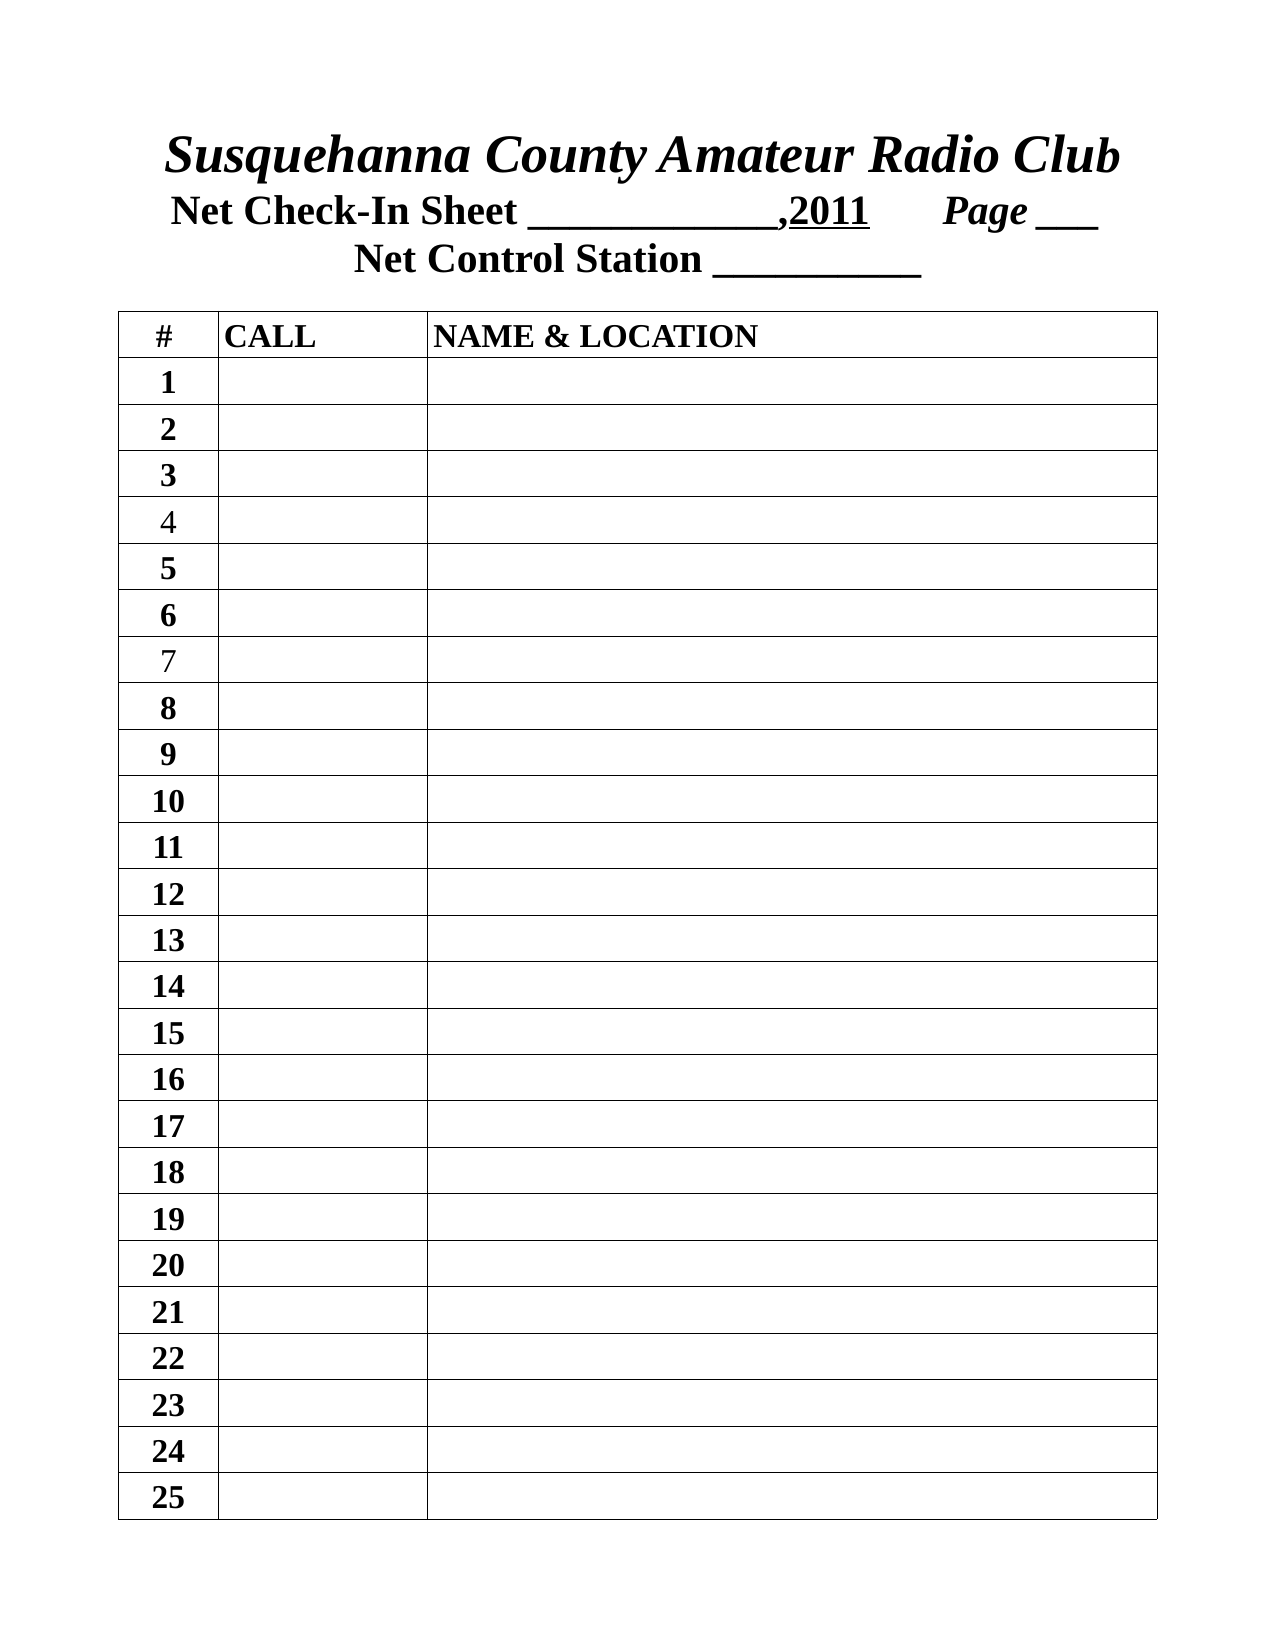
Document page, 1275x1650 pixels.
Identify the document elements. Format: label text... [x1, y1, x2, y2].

table_cell [219, 1194, 427, 1240]
table_cell [428, 1380, 1157, 1426]
table_cell 15 [119, 1009, 218, 1054]
table_cell 20 [119, 1241, 218, 1286]
table_cell [428, 590, 1157, 636]
table_cell 17 [119, 1101, 218, 1147]
table_cell 11 [119, 823, 218, 868]
table_cell [428, 1009, 1157, 1054]
table_cell [428, 1427, 1157, 1472]
table_cell [428, 1055, 1157, 1100]
table_cell 16 [119, 1055, 218, 1100]
table_cell 3 [119, 451, 218, 496]
table_cell 21 [119, 1287, 218, 1333]
table_cell [428, 962, 1157, 1007]
table_cell [219, 1009, 427, 1054]
table_cell 8 [119, 683, 218, 729]
table_cell 9 [119, 730, 218, 775]
table_header NAME & LOCATION [428, 312, 1157, 357]
table_cell [219, 1055, 427, 1100]
table_cell 24 [119, 1427, 218, 1472]
table_cell [428, 451, 1157, 496]
table_cell [428, 1241, 1157, 1286]
table_cell [219, 637, 427, 682]
table_cell [219, 683, 427, 729]
table_cell 12 [119, 869, 218, 914]
table_cell [219, 1473, 427, 1518]
table_cell [219, 1427, 427, 1472]
table_cell [428, 1148, 1157, 1193]
table_cell [219, 497, 427, 543]
table_cell [428, 405, 1157, 450]
table_cell 4 [119, 497, 218, 543]
table_cell 2 [119, 405, 218, 450]
table_cell [428, 358, 1157, 403]
table_cell [428, 1334, 1157, 1379]
table_cell [428, 683, 1157, 729]
table_cell 22 [119, 1334, 218, 1379]
table_cell [219, 823, 427, 868]
table_cell [219, 590, 427, 636]
table_cell 19 [119, 1194, 218, 1240]
table_cell [219, 730, 427, 775]
table_cell [219, 1241, 427, 1286]
table_header # [119, 312, 218, 357]
table_cell [219, 1334, 427, 1379]
table_cell [428, 776, 1157, 822]
table_cell [219, 776, 427, 822]
table_cell [428, 1101, 1157, 1147]
table_cell [428, 544, 1157, 589]
table_cell 10 [119, 776, 218, 822]
table_cell [428, 1287, 1157, 1333]
table_cell 7 [119, 637, 218, 682]
table_cell [428, 730, 1157, 775]
table_cell 18 [119, 1148, 218, 1193]
table_cell 25 [119, 1473, 218, 1518]
table_cell [219, 962, 427, 1007]
table_cell [428, 497, 1157, 543]
table_cell [219, 916, 427, 961]
table_cell [428, 916, 1157, 961]
table_cell 14 [119, 962, 218, 1007]
table_cell [428, 1194, 1157, 1240]
table_cell [219, 1287, 427, 1333]
table_header CALL [219, 312, 427, 357]
table_cell [219, 1101, 427, 1147]
table_cell [428, 869, 1157, 914]
table_cell [219, 869, 427, 914]
table_cell [219, 451, 427, 496]
table_cell [428, 823, 1157, 868]
table_cell [428, 637, 1157, 682]
table_cell [219, 358, 427, 403]
table_cell 23 [119, 1380, 218, 1426]
table_cell 5 [119, 544, 218, 589]
table_cell 13 [119, 916, 218, 961]
table_cell [219, 1148, 427, 1193]
table_cell [219, 544, 427, 589]
table_cell [219, 405, 427, 450]
table_cell 6 [119, 590, 218, 636]
table_cell 1 [119, 358, 218, 403]
table_cell [219, 1380, 427, 1426]
table_cell [428, 1473, 1157, 1518]
